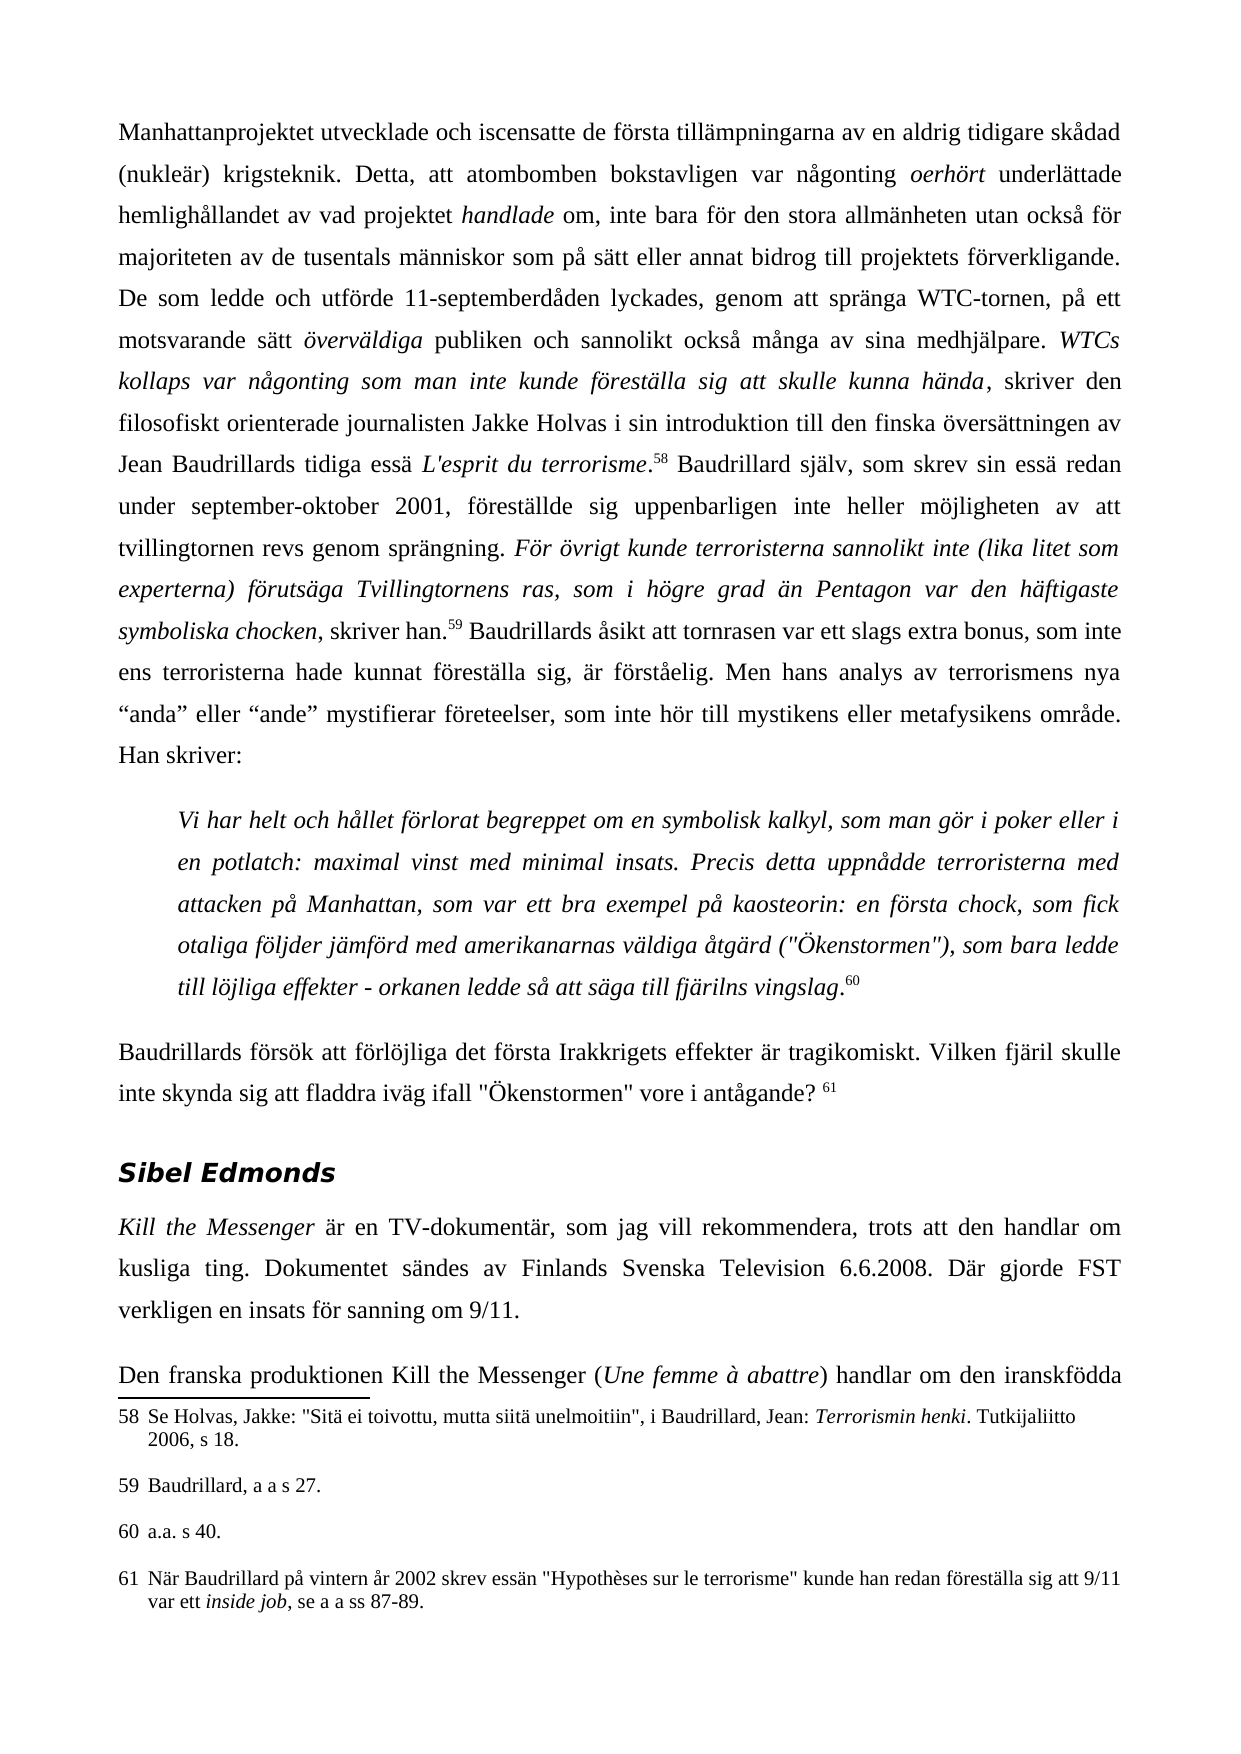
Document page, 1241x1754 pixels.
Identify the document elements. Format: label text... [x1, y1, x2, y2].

text Vi har helt och hållet förlorat begreppet om en symbolisk kalkyl, som man gör i poker eller i en potlatch: maximal vinst med minimal insats. Precis detta uppnådde terroristerna med attacken på Manhattan, som var ett bra exempel på kaosteorin: en första chock, som fick otaliga följder jämförd med amerikanarnas väldiga åtgärd ("Ökenstormen"), som bara ledde till löjliga effekter - orkanen ledde så att säga till fjärilns vingslag. [177, 807, 1122, 1001]
text Baudrillards försök att förlöjliga det första Irakkrigets effekter är tragikomiskt. Vilken fjäril skulle inte skynda sig att fladdra iväg ifall "Ökenstormen" vore i antågande? [118, 1038, 1122, 1107]
text Den franska produktionen Kill the Messenger (Une femme à abattre) handlar om den iranskfödda [118, 1361, 1122, 1389]
text Manhattanprojektet utvecklade och iscensatte de första tillämpningarna av en aldrig tidigare skådad (nukleär) krigsteknik. Detta, att atombomben bokstavligen var någonting oerhört underlättade hemlighållandet av vad projektet handlade om, inte bara för den stora allmänheten utan också för majoriteten av de tusentals människor som på sätt eller annat bidrog till projektets förverkligande. De som ledde och utförde 11-septemberdåden lyckades, genom att spränga WTC-tornen, på ett motsvarande sätt överväldiga publiken och sannolikt också många av sina medhjälpare. WTCs kollaps var någonting som man inte kunde föreställa sig att skulle kunna hända, skriver den filosofiskt orienterade journalisten Jakke Holvas i sin introduktion till den finska översättningen av Jean Baudrillards tidiga essä L'esprit du terrorisme. Baudrillard själv, som skrev sin essä redan under september-oktober 2001, föreställde sig uppenbarligen inte heller möjligheten av att tvillingtornen revs genom sprängning. För övrigt kunde terroristerna sannolikt inte (lika litet som experterna) förutsäga Tvillingtornens ras, som i högre grad än Pentagon var den häftigaste symboliska chocken, skriver han. Baudrillards åsikt att tornrasen var ett slags extra bonus, som inte ens terroristerna hade kunnat föreställa sig, är förståelig. Men hans analys av terrorismens nya “anda” eller “ande” mystifierar företeelser, som inte hör till mystikens eller metafysikens område. Han skriver: [118, 118, 1122, 769]
text Baudrillard, a a s 27. [118, 1474, 1122, 1497]
text Se Holvas, Jakke: "Sitä ei toivottu, mutta siitä unelmoitiin", i Baudrillard, Jean: Terrorismin henki. Tutkijaliitto 2006, s 18. [118, 1404, 1122, 1451]
text När Baudrillard på vintern år 2002 skrev essän "Hypothèses sur le terrorisme" kunde han redan föreställa sig att 9/11 var ett inside job, se a a ss 87-89. [118, 1566, 1122, 1613]
subtitle Sibel Edmonds [118, 1158, 1122, 1188]
text a.a. s 40. [118, 1520, 1122, 1543]
text Kill the Messenger är en TV-dokumentär, som jag vill rekommendera, trots att den handlar om kusliga ting. Dokumentet sändes av Finlands Svenska Television 6.6.2008. Där gjorde FST verkligen en insats för sanning om 9/11. [118, 1213, 1122, 1323]
